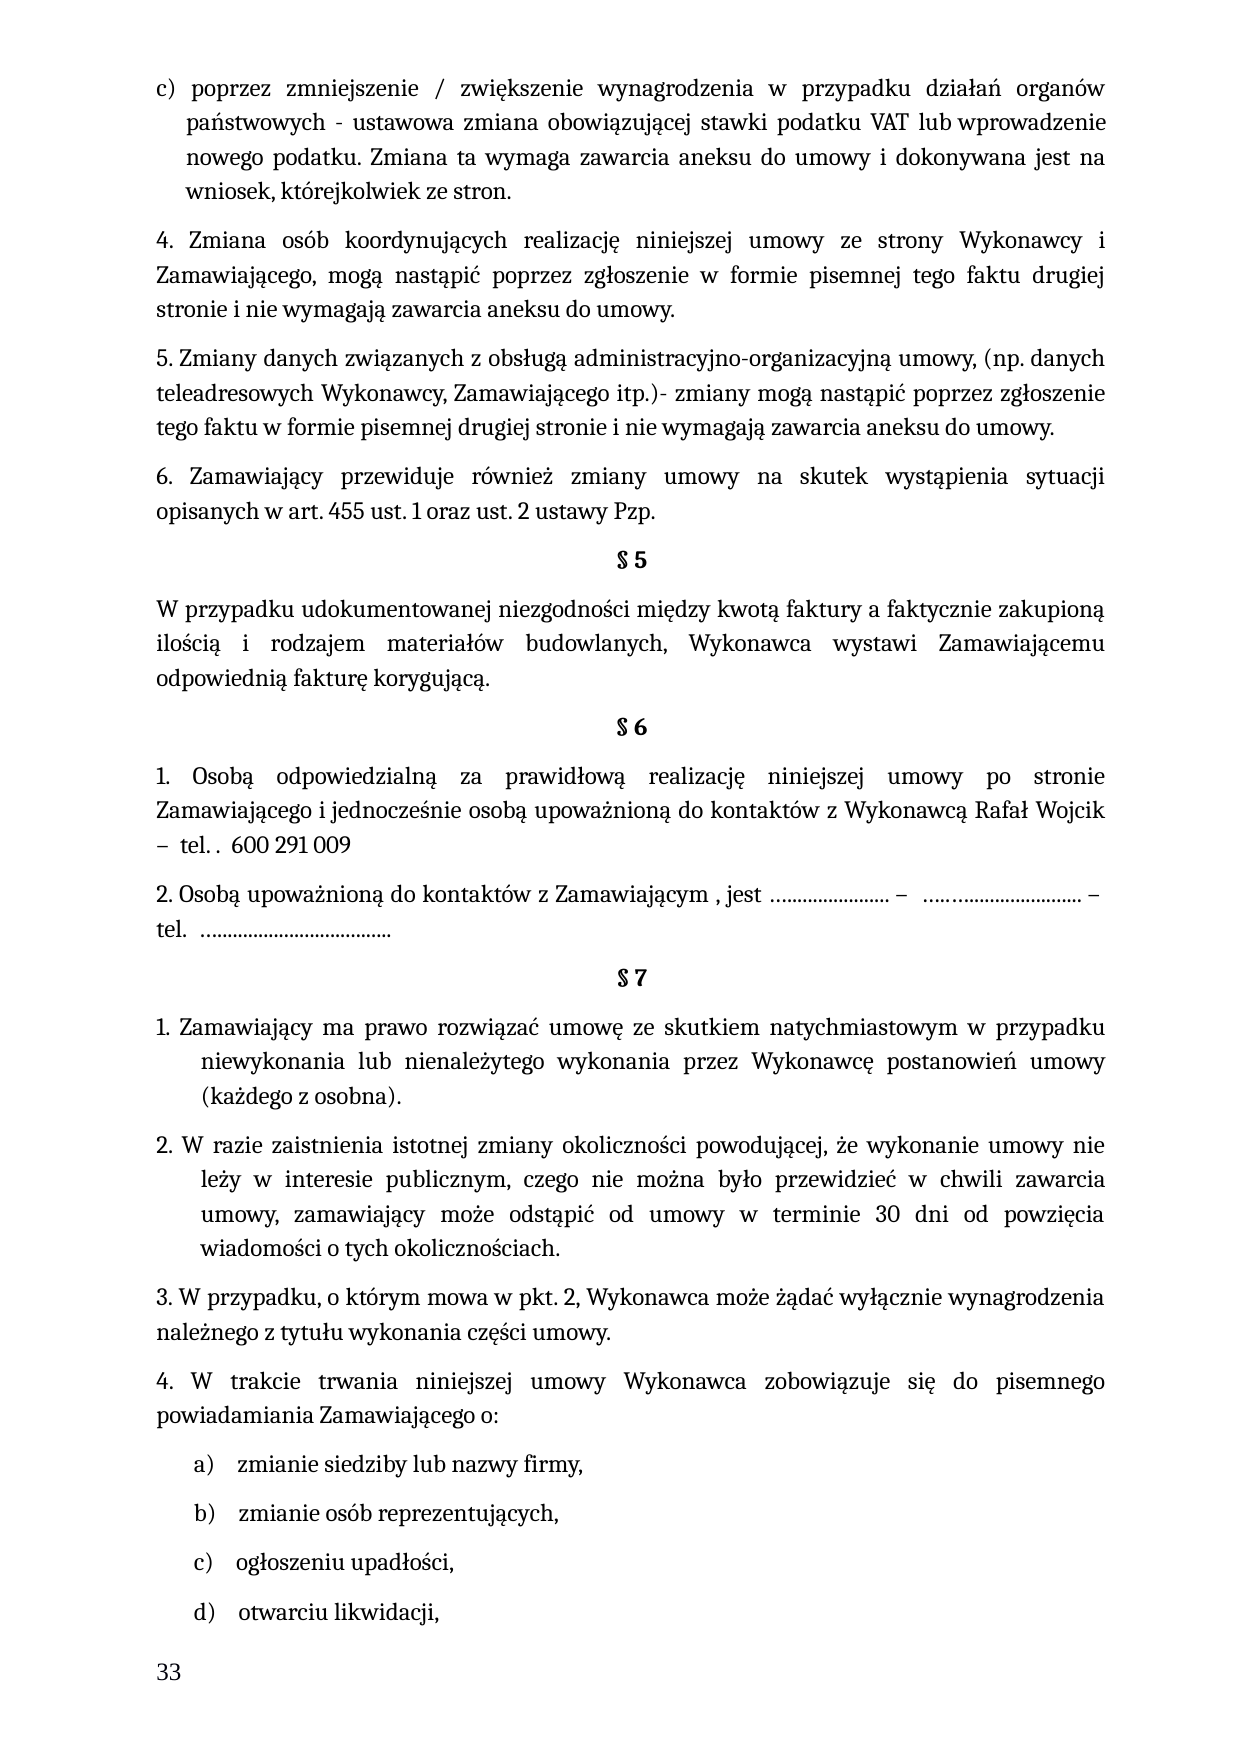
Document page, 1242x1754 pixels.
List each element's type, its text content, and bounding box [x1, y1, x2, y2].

text § 6 [156, 713, 1106, 742]
text c) poprzez zmniejszenie / zwiększenie wynagrodzenia w przypadku działań organów państwowych - ustawowa zmiana obowiązującej stawki podatku VAT lub wprowadzenie nowego podatku. Zmiana ta wymaga zawarcia aneksu do umowy i dokonywana jest na wniosek, którejkolwiek ze stron. [156, 74, 1106, 206]
text § 5 [156, 546, 1106, 574]
text c) ogłoszeniu upadłości, [194, 1548, 1106, 1577]
text 3. W przypadku, o którym mowa w pkt. 2, Wykonawca może żądać wyłącznie wynagrodzenia należnego z tytułu wykonania części umowy. [156, 1283, 1106, 1346]
text 6. Zamawiający przewiduje również zmiany umowy na skutek wystąpienia sytuacji opisanych w art. 455 ust. 1 oraz ust. 2 ustawy Pzp. [156, 462, 1106, 526]
text 1. Osobą odpowiedzialną za prawidłową realizację niniejszej umowy po stronie Zamawiającego i jednocześnie osobą upoważnioną do kontaktów z Wykonawcą Rafał Wojcik – tel. . 600 291 009 [156, 762, 1106, 860]
text 1. Zamawiający ma prawo rozwiązać umowę ze skutkiem natychmiastowym w przypadku niewykonania lub nienależytego wykonania przez Wykonawcę postanowień umowy (każdego z osobna). [156, 1013, 1106, 1110]
text d) otwarciu likwidacji, [194, 1597, 1106, 1626]
text 2. Osobą upoważnioną do kontaktów z Zamawiającym , jest ….................... – …..…...................... – tel. ….................................. [156, 880, 1106, 943]
text 5. Zmiany danych związanych z obsługą administracyjno-organizacyjną umowy, (np. danych teleadresowych Wykonawcy, Zamawiającego itp.)- zmiany mogą nastąpić poprzez zgłoszenie tego faktu w formie pisemnej drugiej stronie i nie wymagają zawarcia aneksu do umowy. [156, 344, 1106, 442]
text b) zmianie osób reprezentujących, [194, 1499, 1106, 1528]
text W przypadku udokumentowanej niezgodności między kwotą faktury a faktycznie zakupioną ilością i rodzajem materiałów budowlanych, Wykonawca wystawi Zamawiającemu odpowiednią fakturę korygującą. [156, 595, 1106, 693]
text 4. W trakcie trwania niniejszej umowy Wykonawca zobowiązuje się do pisemnego powiadamiania Zamawiającego o: [156, 1367, 1106, 1430]
text § 7 [156, 963, 1106, 992]
text a) zmianie siedziby lub nazwy firmy, [194, 1450, 1106, 1479]
text 4. Zmiana osób koordynujących realizację niniejszej umowy ze strony Wykonawcy i Zamawiającego, mogą nastąpić poprzez zgłoszenie w formie pisemnej tego faktu drugiej stronie i nie wymagają zawarcia aneksu do umowy. [156, 226, 1106, 324]
text 2. W razie zaistnienia istotnej zmiany okoliczności powodującej, że wykonanie umowy nie leży w interesie publicznym, czego nie można było przewidzieć w chwili zawarcia umowy, zamawiający może odstąpić od umowy w terminie 30 dni od powzięcia wiadomości o tych okolicznościach. [156, 1131, 1106, 1263]
